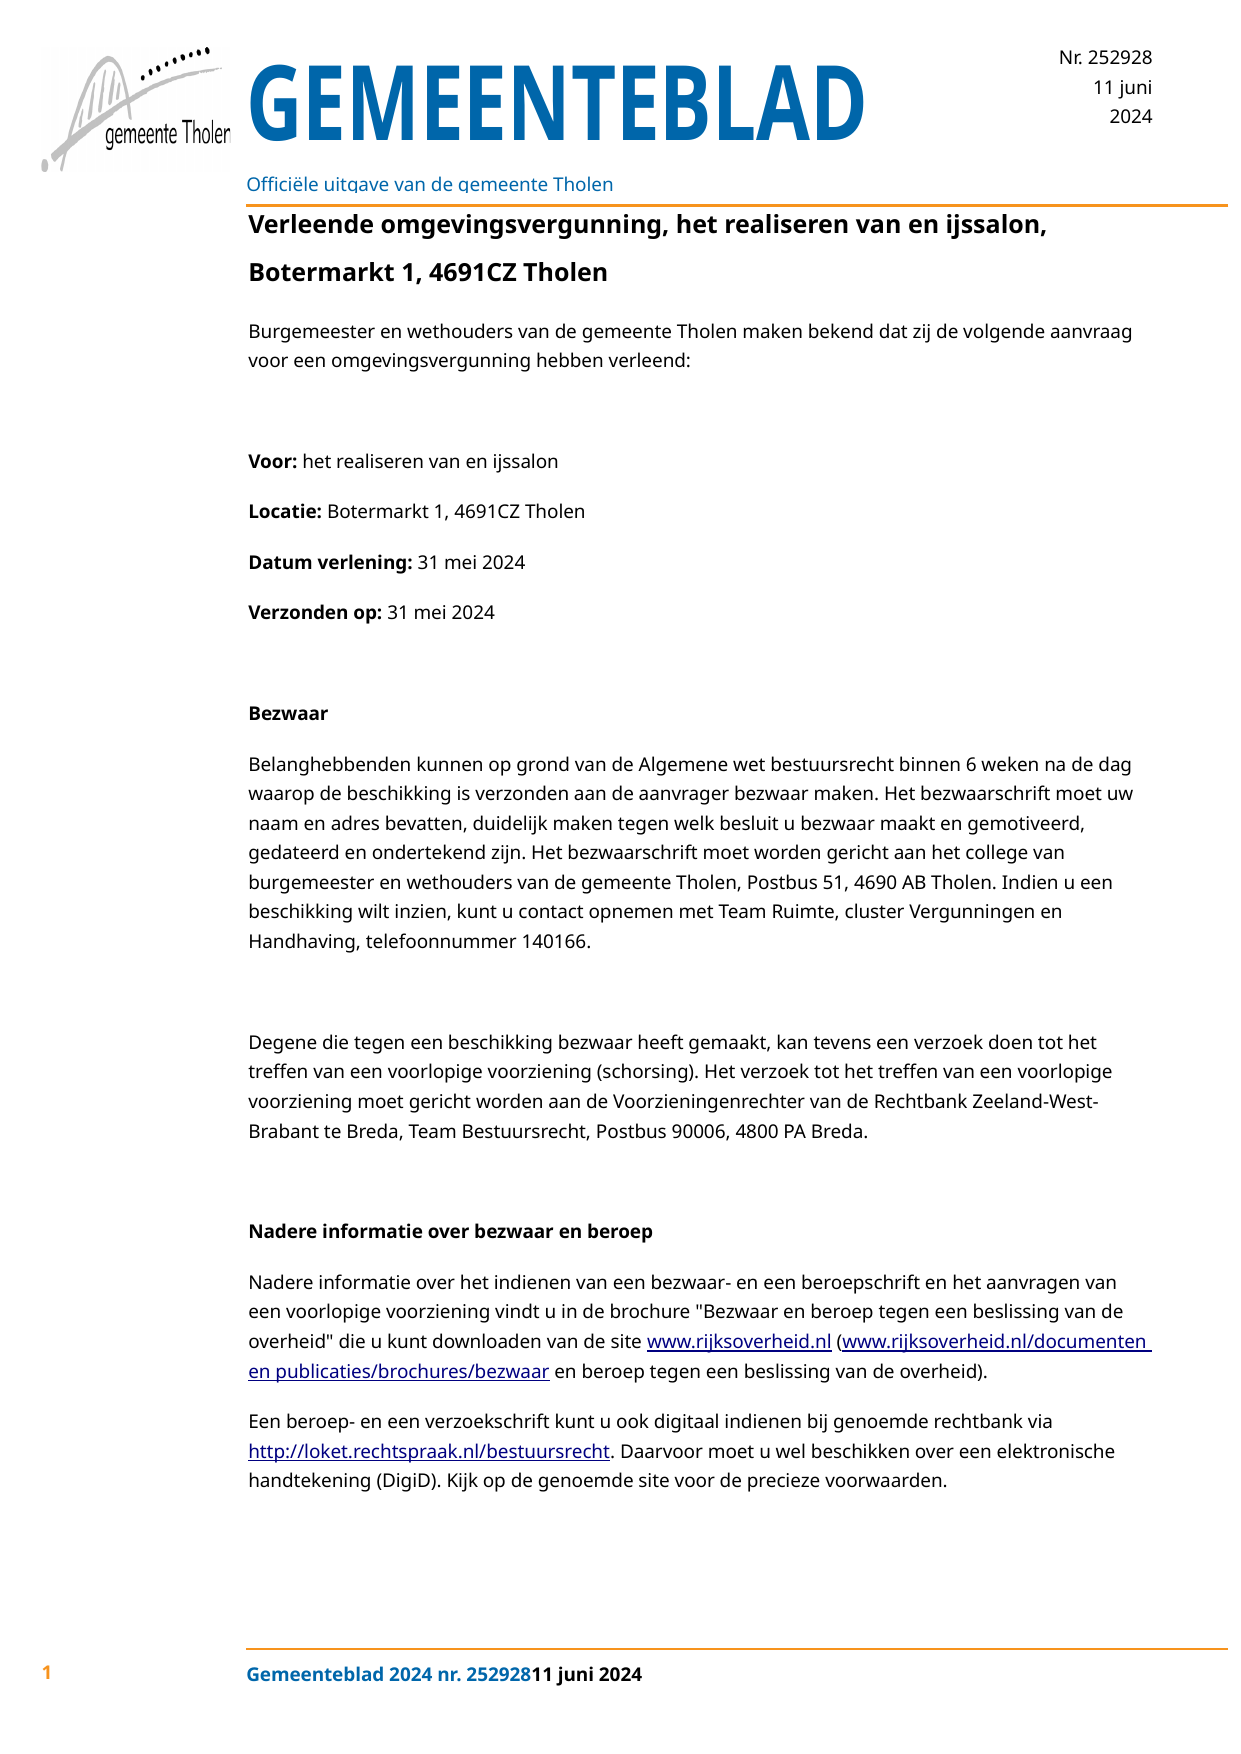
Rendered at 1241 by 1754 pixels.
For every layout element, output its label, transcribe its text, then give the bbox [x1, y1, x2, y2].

text Locatie: Botermarkt 1, 4691CZ Tholen [248, 499, 1152, 524]
text Degene die tegen een beschikking bezwaar heeft gemaakt, kan tevens een verzoek doen tot het treffen van een voorlopige voorziening (schorsing). Het verzoek tot het treffen van een voorlopige voorziening moet gericht worden aan de Voorzieningenrechter van de Rechtbank Zeeland-West-Brabant te Breda, Team Bestuursrecht, Postbus 90006, 4800 PA Breda. [248, 1029, 1152, 1144]
text Nadere informatie over bezwaar en beroep [248, 1219, 1152, 1244]
text Een beroep- en een verzoekschrift kunt u ook digitaal indienen bij genoemde rechtbank via http://loket.rechtspraak.nl/bestuursrecht. Daarvoor moet u wel beschikken over een elektronische handtekening (DigiD). Kijk op de genoemde site voor de precieze voorwaarden. [248, 1408, 1152, 1493]
text Datum verlening: 31 mei 2024 [248, 549, 1152, 575]
text Bezwaar [248, 700, 1152, 726]
text Burgemeester en wethouders van de gemeente Tholen maken bekend dat zij de volgende aanvraag voor een omgevingsvergunning hebben verleend: [248, 318, 1152, 373]
text Nadere informatie over het indienen van een bezwaar- en een beroepschrift en het aanvragen van een voorlopige voorziening vindt u in de brochure "Bezwaar en beroep tegen een beslissing van de overheid" die u kunt downloaden van de site www.rijksoverheid.nl (www.rijksoverheid.nl/documenten en publicaties/brochures/bezwaar en beroep tegen een beslissing van de overheid). [248, 1269, 1152, 1384]
text Verzonden op: 31 mei 2024 [248, 599, 1152, 625]
text Voor: het realiseren van en ijssalon [248, 448, 1152, 474]
picture [41, 47, 231, 172]
text Belanghebbenden kunnen op grond van de Algemene wet bestuursrecht binnen 6 weken na de dag waarop de beschikking is verzonden aan de aanvrager bezwaar maken. Het bezwaarschrift moet uw naam en adres bevatten, duidelijk maken tegen welk besluit u bezwaar maakt en gemotiveerd, gedateerd en ondertekend zijn. Het bezwaarschrift moet worden gericht aan het college van burgemeester en wethouders van de gemeente Tholen, Postbus 51, 4690 AB Tholen. Indien u een beschikking wilt inzien, kunt u contact opnemen met Team Ruimte, cluster Vergunningen en Handhaving, telefoonnummer 140166. [248, 751, 1152, 954]
text Verleende omgevingsvergunning, het realiseren van en ijssalon, Botermarkt 1, 4691CZ Tholen [248, 207, 1152, 288]
